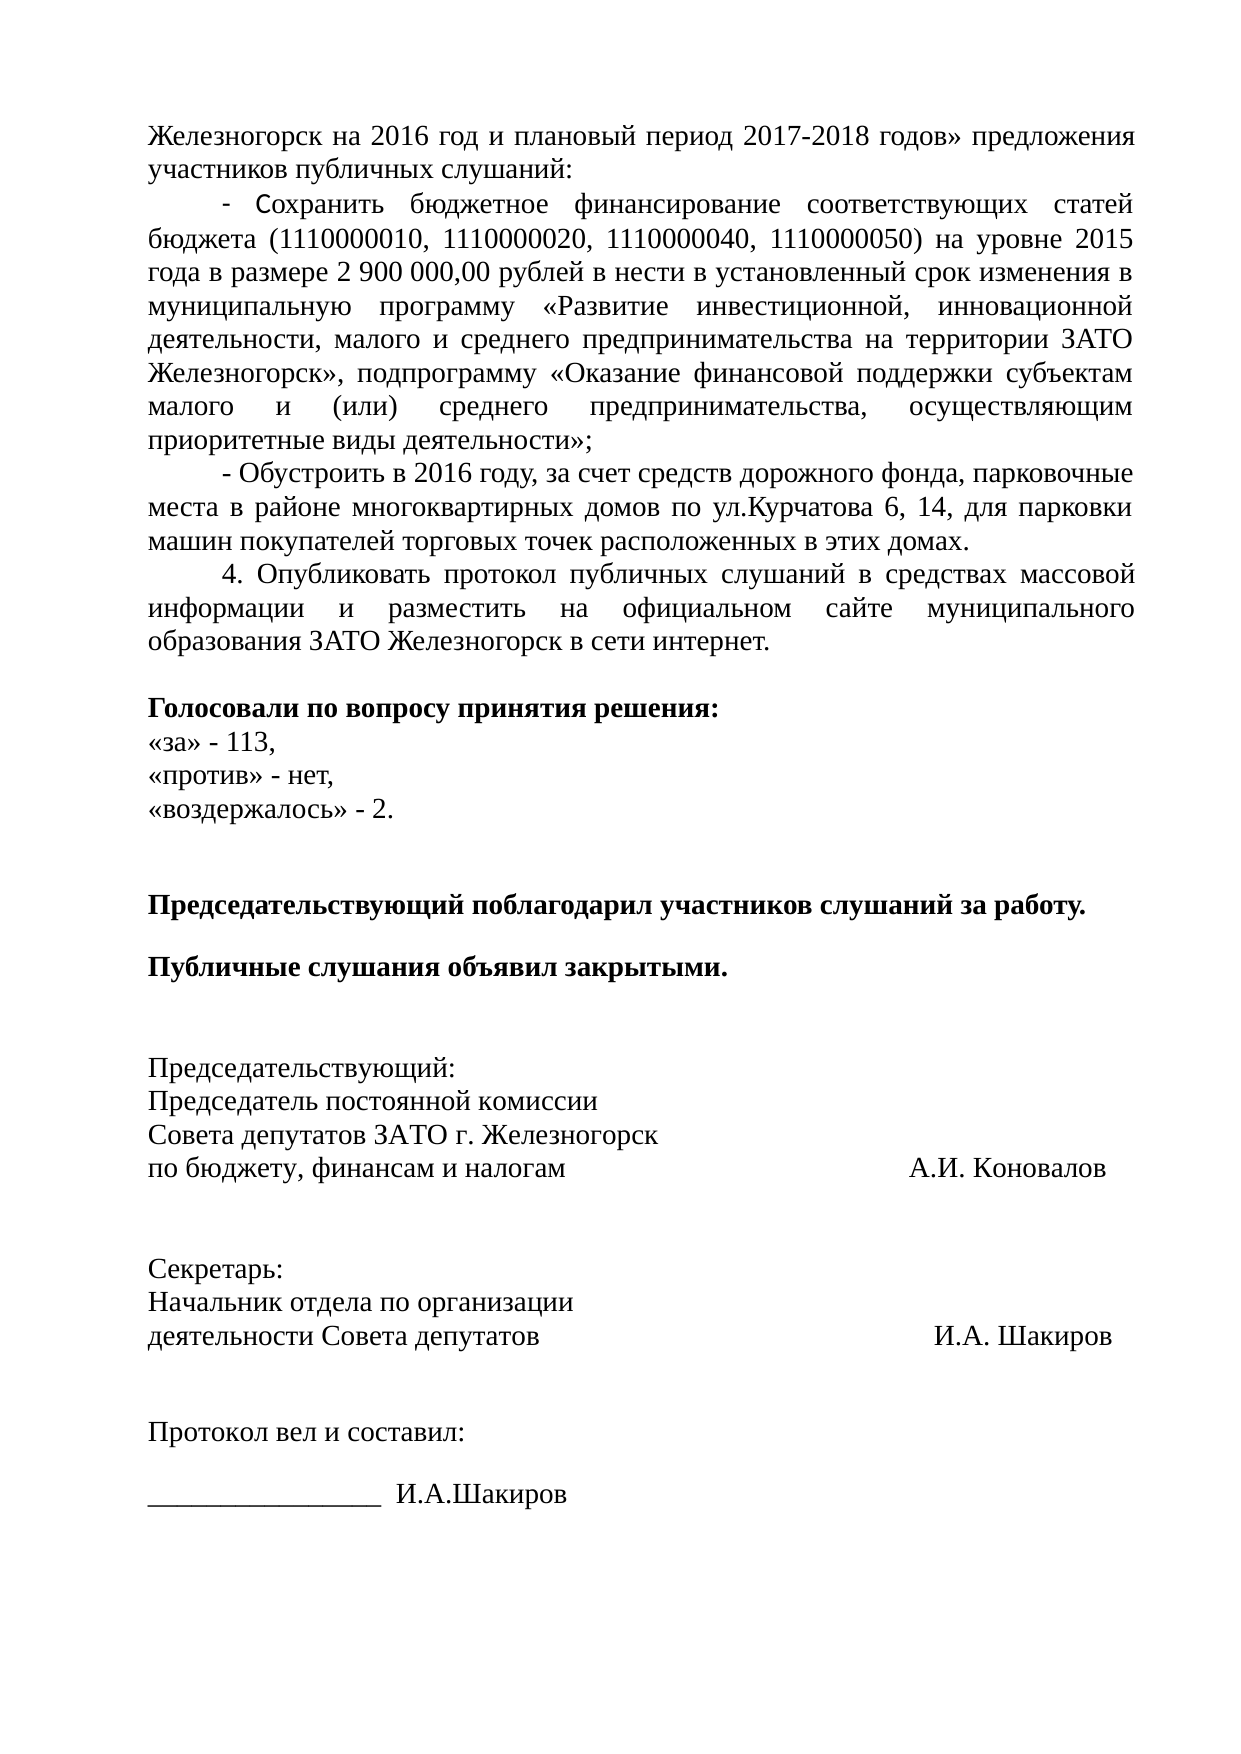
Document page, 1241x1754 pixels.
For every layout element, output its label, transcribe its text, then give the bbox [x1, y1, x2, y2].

text «против» - нет, [148, 757, 1136, 791]
text Железногорск на 2016 год и плановый период 2017-2018 годов» предложения участников публичных слушаний: [148, 118, 1136, 185]
text - Сохранить бюджетное финансирование соответствующих статей бюджета (1110000010, 1110000020, 1110000040, 1110000050) на уровне 2015 года в размере 2 900 000,00 рублей в нести в установленный срок изменения в муниципальную программу «Развитие инвестиционной, инновационной деятельности, малого и среднего предпринимательства на территории ЗАТО Железногорск», подпрограмму «Оказание финансовой поддержки субъектам малого и (или) среднего предпринимательства, осуществляющим приоритетные виды деятельности»; [148, 185, 1134, 456]
text Публичные слушания объявил закрытыми. [148, 949, 1136, 983]
text по бюджету, финансам и налогам А.И. Коновалов [148, 1150, 1136, 1217]
text Совета депутатов ЗАТО г. Железногорск [148, 1117, 1136, 1150]
text «воздержалось» - 2. [148, 791, 1136, 824]
text Председатель постоянной комиссии [148, 1083, 1136, 1117]
text Протокол вел и составил: [148, 1414, 1136, 1447]
text 4. Опубликовать протокол публичных слушаний в средствах массовой информации и разместить на официальном сайте муниципального образования ЗАТО Железногорск в сети интернет. [148, 556, 1136, 657]
text - Обустроить в 2016 году, за счет средств дорожного фонда, парковочные места в районе многоквартирных домов по ул.Курчатова 6, 14, для парковки машин покупателей торговых точек расположенных в этих домах. [148, 456, 1134, 556]
text Председательствующий поблагодарил участников слушаний за работу. [148, 887, 1136, 920]
text Голосовали по вопросу принятия решения: [148, 690, 1136, 724]
text Председательствующий: [148, 1050, 1136, 1083]
text «за» - 113, [148, 724, 1136, 757]
text деятельности Совета депутатов И.А. Шакиров [148, 1318, 1136, 1385]
text Начальник отдела по организации [148, 1284, 1136, 1318]
text Секретарь: [148, 1251, 1136, 1284]
text ________________ И.А.Шакиров [148, 1476, 1136, 1510]
